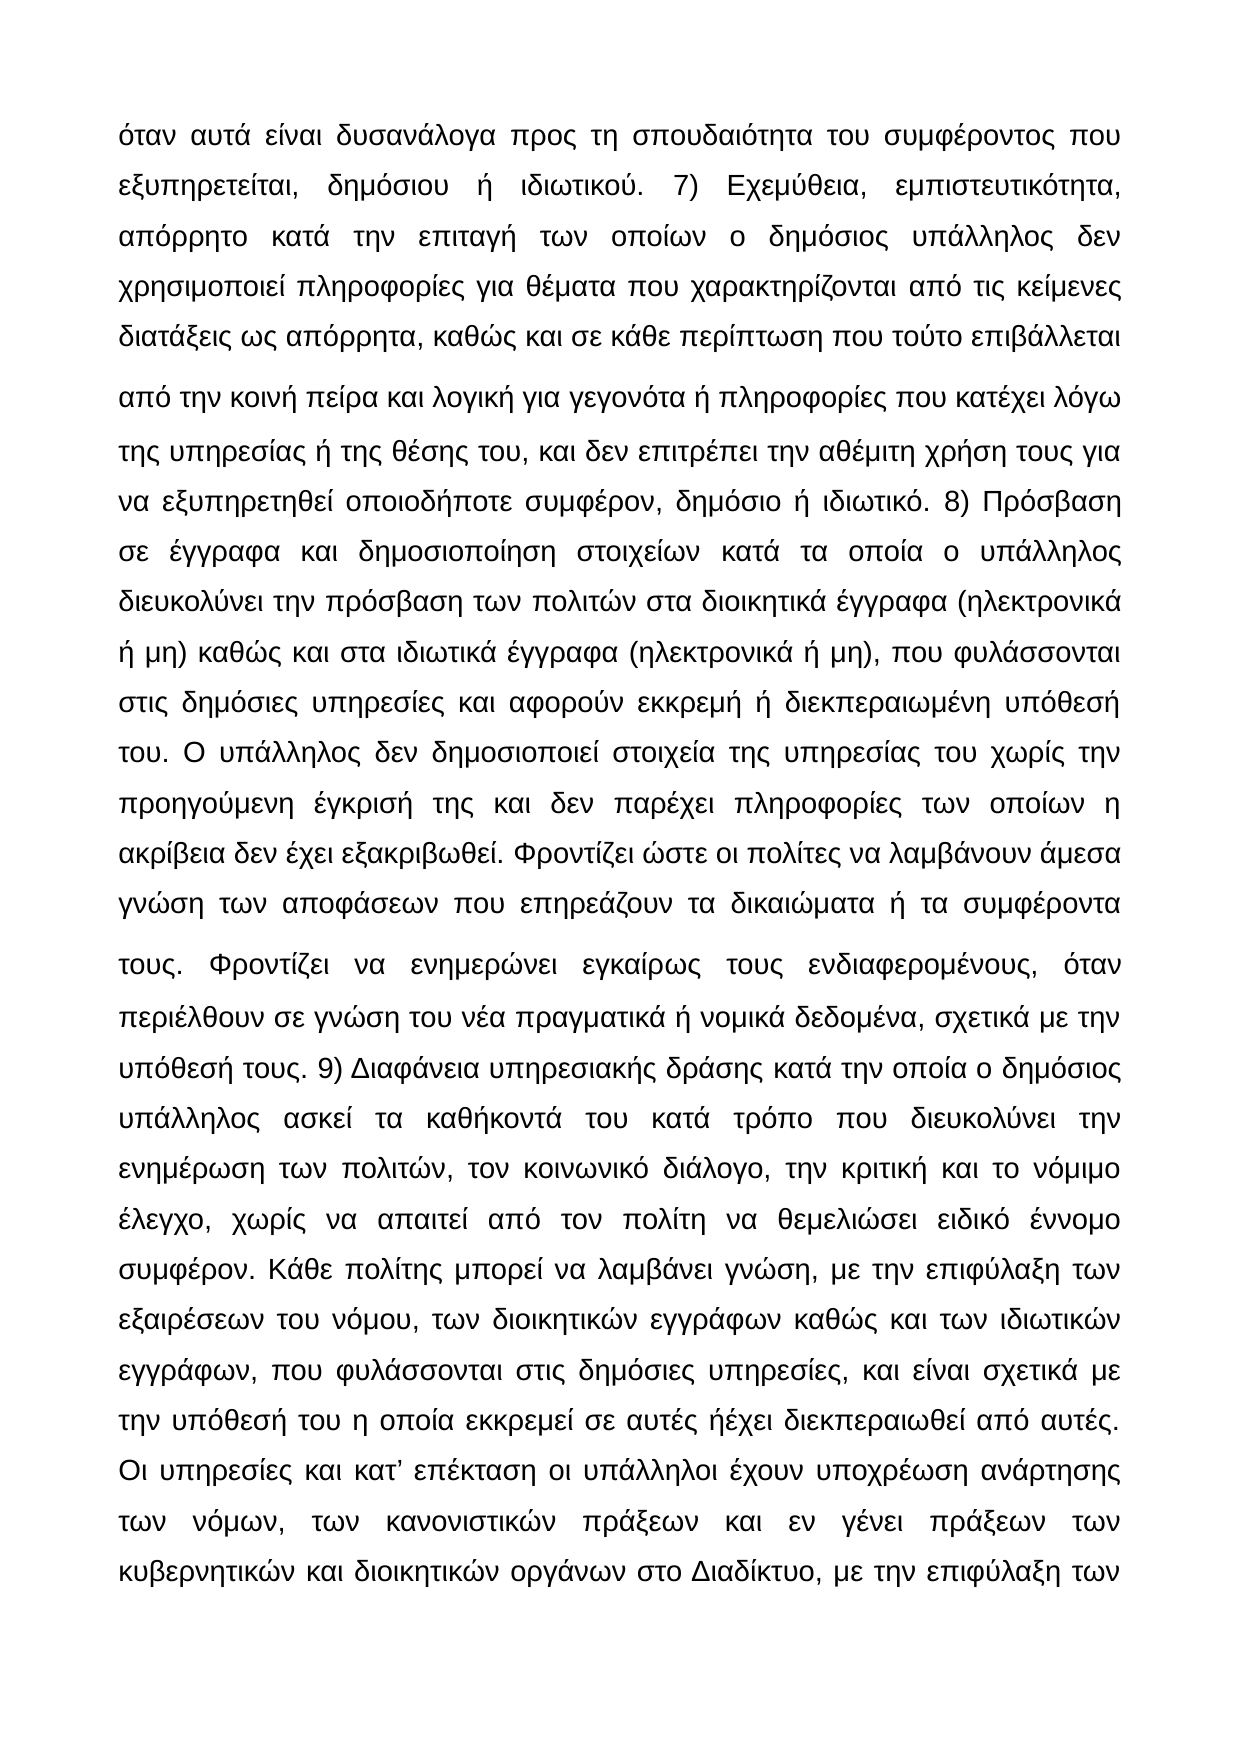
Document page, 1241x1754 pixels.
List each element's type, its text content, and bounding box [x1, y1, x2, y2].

text όταν αυτά είναι δυσανάλογα προς τη σπουδαιότητα του συμφέροντος που εξυπηρετείται, δημόσιου ή ιδιωτικού. 7) Εχεμύθεια, εμπιστευτικότητα, απόρρητο κατά την επιταγή των οποίων ο δημόσιος υπάλληλος δεν χρησιμοποιεί πληροφορίες για θέματα που χαρακτηρίζονται από τις κείμενες διατάξεις ως απόρρητα, καθώς και σε κάθε περίπτωση που τούτο επιβάλλεται από την κοινή πείρα και λογική για γεγονότα ή πληροφορίες που κατέχει λόγω της υπηρεσίας ή της θέσης του, και δεν επιτρέπει την αθέμιτη χρήση τους για να εξυπηρετηθεί οποιοδήποτε συμφέρον, δημόσιο ή ιδιωτικό. 8) Πρόσβαση σε έγγραφα και δημοσιοποίηση στοιχείων κατά τα οποία ο υπάλληλος διευκολύνει την πρόσβαση των πολιτών στα διοικητικά έγγραφα (ηλεκτρονικά ή μη) καθώς και στα ιδιωτικά έγγραφα (ηλεκτρονικά ή μη), που φυλάσσονται στις δημόσιες υπηρεσίες και αφορούν εκκρεμή ή διεκπεραιωμένη υπόθεσή του. Ο υπάλληλος δεν δημοσιοποιεί στοιχεία της υπηρεσίας του χωρίς την προηγούμενη έγκρισή της και δεν παρέχει πληροφορίες των οποίων η ακρίβεια δεν έχει εξακριβωθεί. Φροντίζει ώστε οι πολίτες να λαμβάνουν άμεσα γνώση των αποφάσεων που επηρεάζουν τα δικαιώματα ή τα συμφέροντα τους. Φροντίζει να ενημερώνει εγκαίρως τους ενδιαφερομένους, όταν περιέλθουν σε γνώση του νέα πραγματικά ή νομικά δεδομένα, σχετικά με την υπόθεσή τους. 9) Διαφάνεια υπηρεσιακής δράσης κατά την οποία ο δημόσιος υπάλληλος ασκεί τα καθήκοντά του κατά τρόπο που διευκολύνει την ενημέρωση των πολιτών, τον κοινωνικό διάλογο, την κριτική και το νόμιμο έλεγχο, χωρίς να απαιτεί από τον πολίτη να θεμελιώσει ειδικό έννομο συμφέρον. Κάθε πολίτης μπορεί να λαμβάνει γνώση, με την επιφύλαξη των εξαιρέσεων του νόμου, των διοικητικών εγγράφων καθώς και των ιδιωτικών εγγράφων, που φυλάσσονται στις δημόσιες υπηρεσίες, και είναι σχετικά με την υπόθεσή του η οποία εκκρεμεί σε αυτές ήέχει διεκπεραιωθεί από αυτές. Οι υπηρεσίες και κατ’ επέκταση οι υπάλληλοι έχουν υποχρέωση ανάρτησης των νόμων, των κανονιστικών πράξεων και εν γένει πράξεων των κυβερνητικών και διοικητικών οργάνων στο Διαδίκτυο, με την επιφύλαξη των [118, 118, 1122, 1587]
